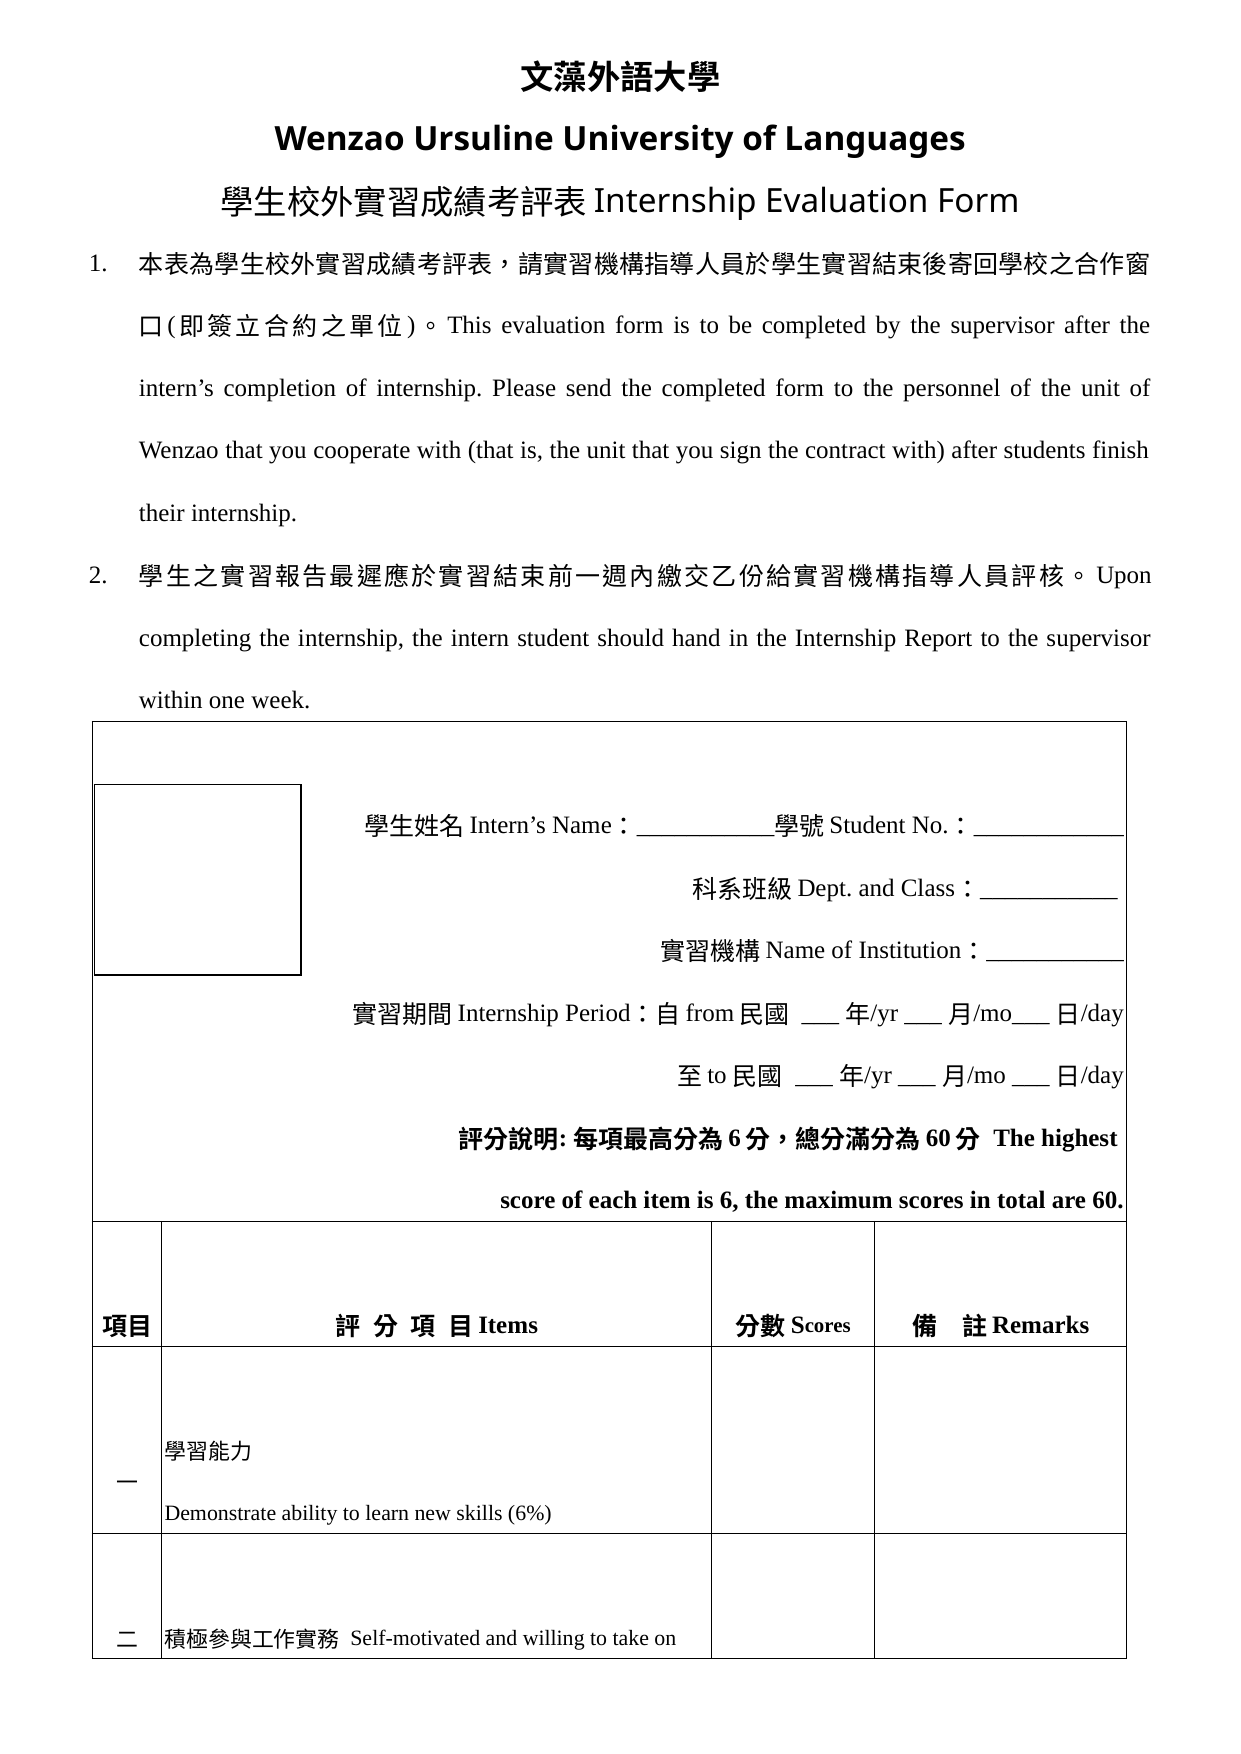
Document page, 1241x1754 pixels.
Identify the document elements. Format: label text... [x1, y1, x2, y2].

table_cell [875, 1347, 1126, 1533]
table_cell 備 註Remarks [875, 1222, 1126, 1346]
table_cell 評 分 項 目Items [162, 1222, 711, 1346]
table_cell [712, 1347, 874, 1533]
table_cell [712, 1534, 874, 1658]
table_cell 二 [93, 1534, 161, 1658]
table_cell 項目 [93, 1222, 161, 1346]
table_cell 學習能力 Demonstrate ability to learn new skills (6%) [162, 1347, 711, 1533]
text 文藻外語大學 [89, 33, 1152, 96]
list 學生之實習報告最遲應於實習結束前一週內繳交乙份給實習機構指導人員評核。Upon completing the internship, the intern student should hand in the Internship Report to the supervisor within one week. [89, 533, 1152, 721]
text Wenzao Ursuline University of Languages [89, 96, 1152, 158]
list 本表為學生校外實習成績考評表，請實習機構指導人員於學生實習結束後寄回學校之合作窗口(即簽立合約之單位)。This evaluation form is to be completed by the supervisor after the intern’s completion of internship. Please send the completed form to the personnel of the unit of Wenzao that you cooperate with (that is, the unit that you sign the contract with) after students finish their internship. [89, 221, 1152, 533]
table_cell 分數Scores [712, 1222, 874, 1346]
table_header 學生姓名Intern’s Name：___________學號Student No.：____________ 科系班級Dept. and Class：___________ 實習機構Name of Institution：___________ 實習期間Internship Period：自from民國 ___ 年/yr ___ 月/mo___ 日/day 至to 民國 ___ 年/yr ___ 月/mo ___ 日/day 評分說明: 每項最高分為6分，總分滿分為60分 The highest score of each item is 6, the maximum scores in total are 60. [93, 722, 1126, 1221]
table_cell 積極參與工作實務 Self-motivated and willing to take on [162, 1534, 711, 1658]
table_cell [875, 1534, 1126, 1658]
text 學生校外實習成績考評表Internship Evaluation Form [89, 158, 1152, 221]
table_cell 一 [93, 1347, 161, 1533]
